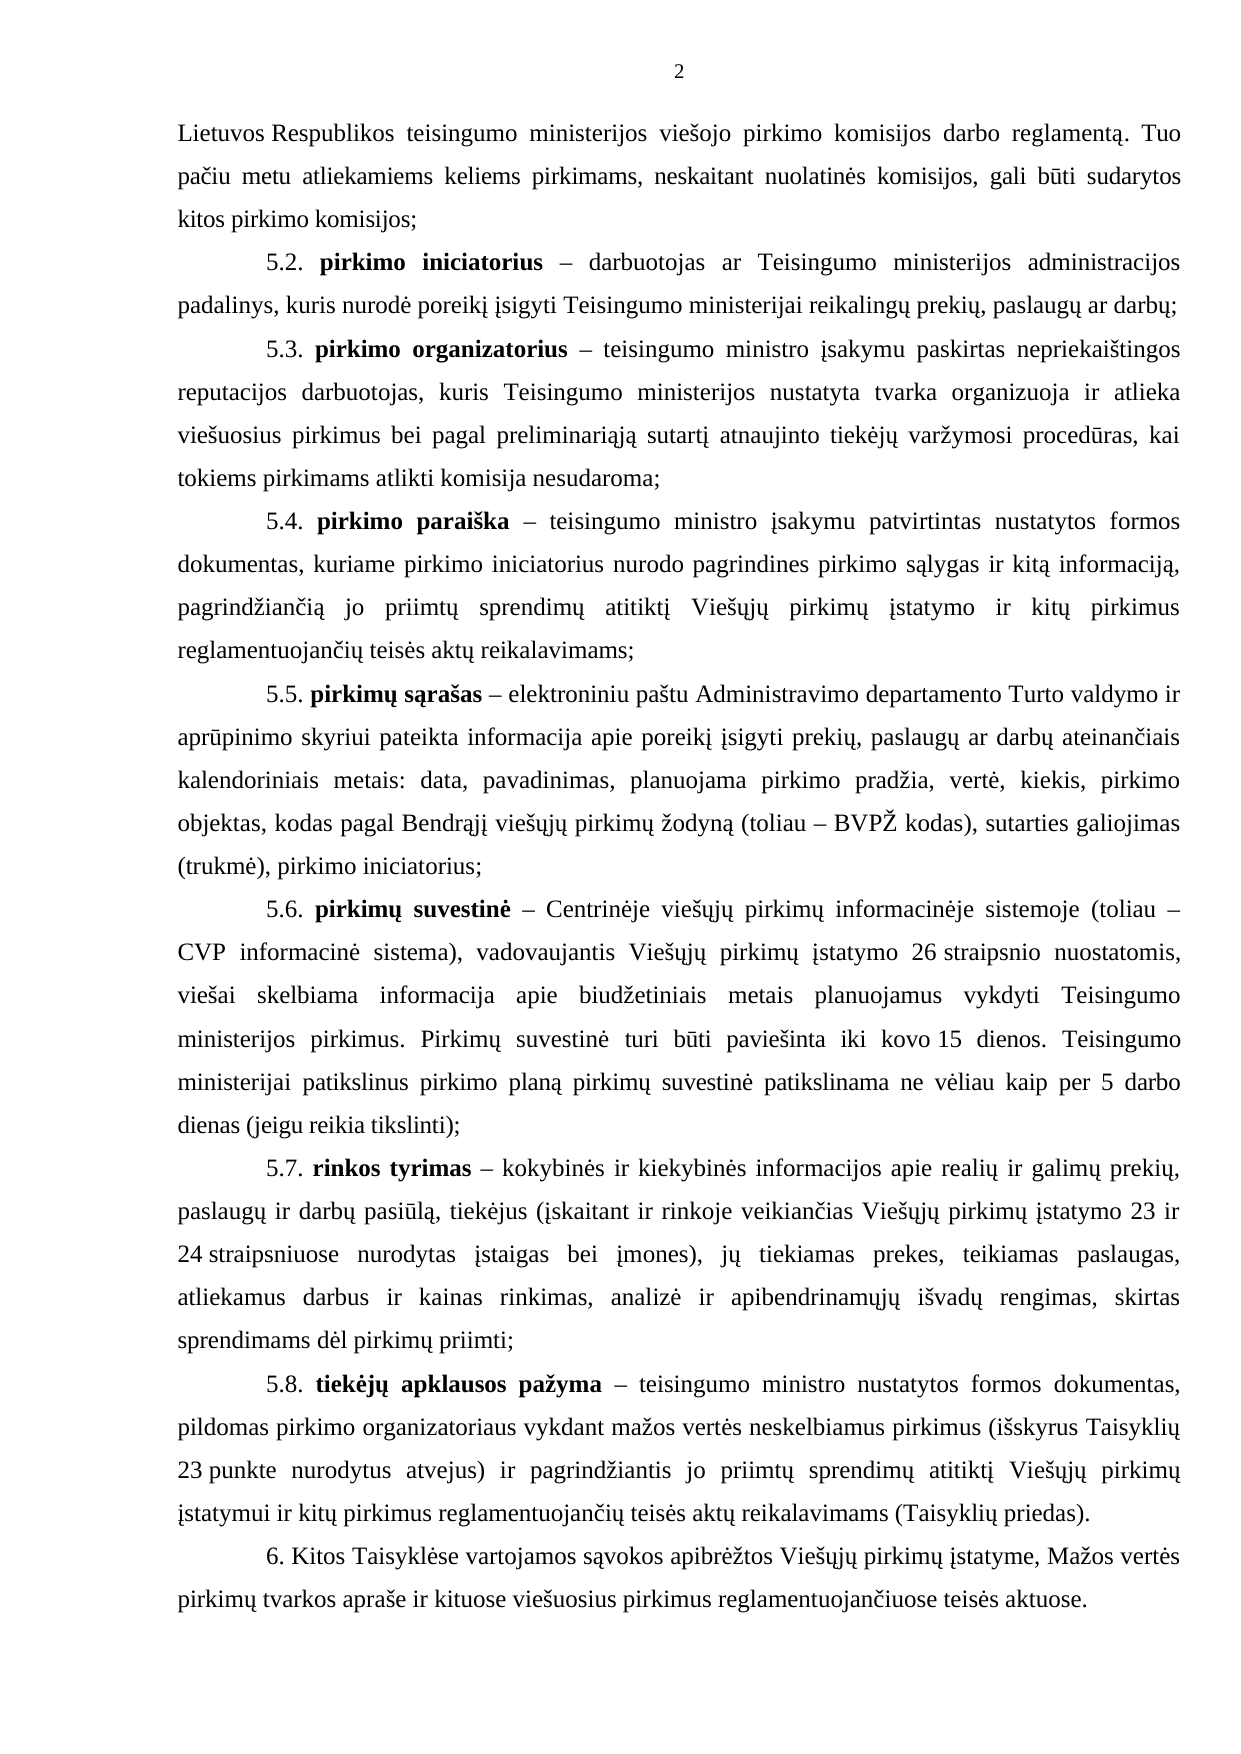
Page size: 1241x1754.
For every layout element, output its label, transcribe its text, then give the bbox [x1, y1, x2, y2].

text 5.6. pirkimų suvestinė – Centrinėje viešųjų pirkimų informacinėje sistemoje (toliau – CVP informacinė sistema), vadovaujantis Viešųjų pirkimų įstatymo 26 straipsnio nuostatomis, viešai skelbiama informacija apie biudžetiniais metais planuojamus vykdyti Teisingumo ministerijos pirkimus. Pirkimų suvestinė turi būti paviešinta iki kovo 15 dienos. Teisingumo ministerijai patikslinus pirkimo planą pirkimų suvestinė patikslinama ne vėliau kaip per 5 darbo dienas (jeigu reikia tikslinti); [177, 894, 1181, 1139]
text 5.8. tiekėjų apklausos pažyma – teisingumo ministro nustatytos formos dokumentas, pildomas pirkimo organizatoriaus vykdant mažos vertės neskelbiamus pirkimus (išskyrus Taisyklių 23 punkte nurodytus atvejus) ir pagrindžiantis jo priimtų sprendimų atitiktį Viešųjų pirkimų įstatymui ir kitų pirkimus reglamentuojančių teisės aktų reikalavimams (Taisyklių priedas). [177, 1369, 1181, 1527]
text 6. Kitos Taisyklėse vartojamos sąvokos apibrėžtos Viešųjų pirkimų įstatyme, Mažos vertės pirkimų tvarkos apraše ir kituose viešuosius pirkimus reglamentuojančiuose teisės aktuose. [177, 1541, 1181, 1613]
text 5.2. pirkimo iniciatorius – darbuotojas ar Teisingumo ministerijos administracijos padalinys, kuris nurodė poreikį įsigyti Teisingumo ministerijai reikalingų prekių, paslaugų ar darbų; [177, 247, 1181, 319]
text 5.5. pirkimų sąrašas – elektroniniu paštu Administravimo departamento Turto valdymo ir aprūpinimo skyriui pateikta informacija apie poreikį įsigyti prekių, paslaugų ar darbų ateinančiais kalendoriniais metais: data, pavadinimas, planuojama pirkimo pradžia, vertė, kiekis, pirkimo objektas, kodas pagal Bendrąjį viešųjų pirkimų žodyną (toliau – BVPŽ kodas), sutarties galiojimas (trukmė), pirkimo iniciatorius; [177, 679, 1181, 880]
text 5.4. pirkimo paraiška – teisingumo ministro įsakymu patvirtintas nustatytos formos dokumentas, kuriame pirkimo iniciatorius nurodo pagrindines pirkimo sąlygas ir kitą informaciją, pagrindžiančią jo priimtų sprendimų atitiktį Viešųjų pirkimų įstatymo ir kitų pirkimus reglamentuojančių teisės aktų reikalavimams; [177, 506, 1181, 664]
text 5.3. pirkimo organizatorius – teisingumo ministro įsakymu paskirtas nepriekaištingos reputacijos darbuotojas, kuris Teisingumo ministerijos nustatyta tvarka organizuoja ir atlieka viešuosius pirkimus bei pagal preliminariąją sutartį atnaujinto tiekėjų varžymosi procedūras, kai tokiems pirkimams atlikti komisija nesudaroma; [177, 334, 1181, 492]
text Lietuvos Respublikos teisingumo ministerijos viešojo pirkimo komisijos darbo reglamentą. Tuo pačiu metu atliekamiems keliems pirkimams, neskaitant nuolatinės komisijos, gali būti sudarytos kitos pirkimo komisijos; [177, 118, 1181, 233]
text 5.7. rinkos tyrimas – kokybinės ir kiekybinės informacijos apie realių ir galimų prekių, paslaugų ir darbų pasiūlą, tiekėjus (įskaitant ir rinkoje veikiančias Viešųjų pirkimų įstatymo 23 ir 24 straipsniuose nurodytas įstaigas bei įmones), jų tiekiamas prekes, teikiamas paslaugas, atliekamus darbus ir kainas rinkimas, analizė ir apibendrinamųjų išvadų rengimas, skirtas sprendimams dėl pirkimų priimti; [177, 1153, 1181, 1354]
